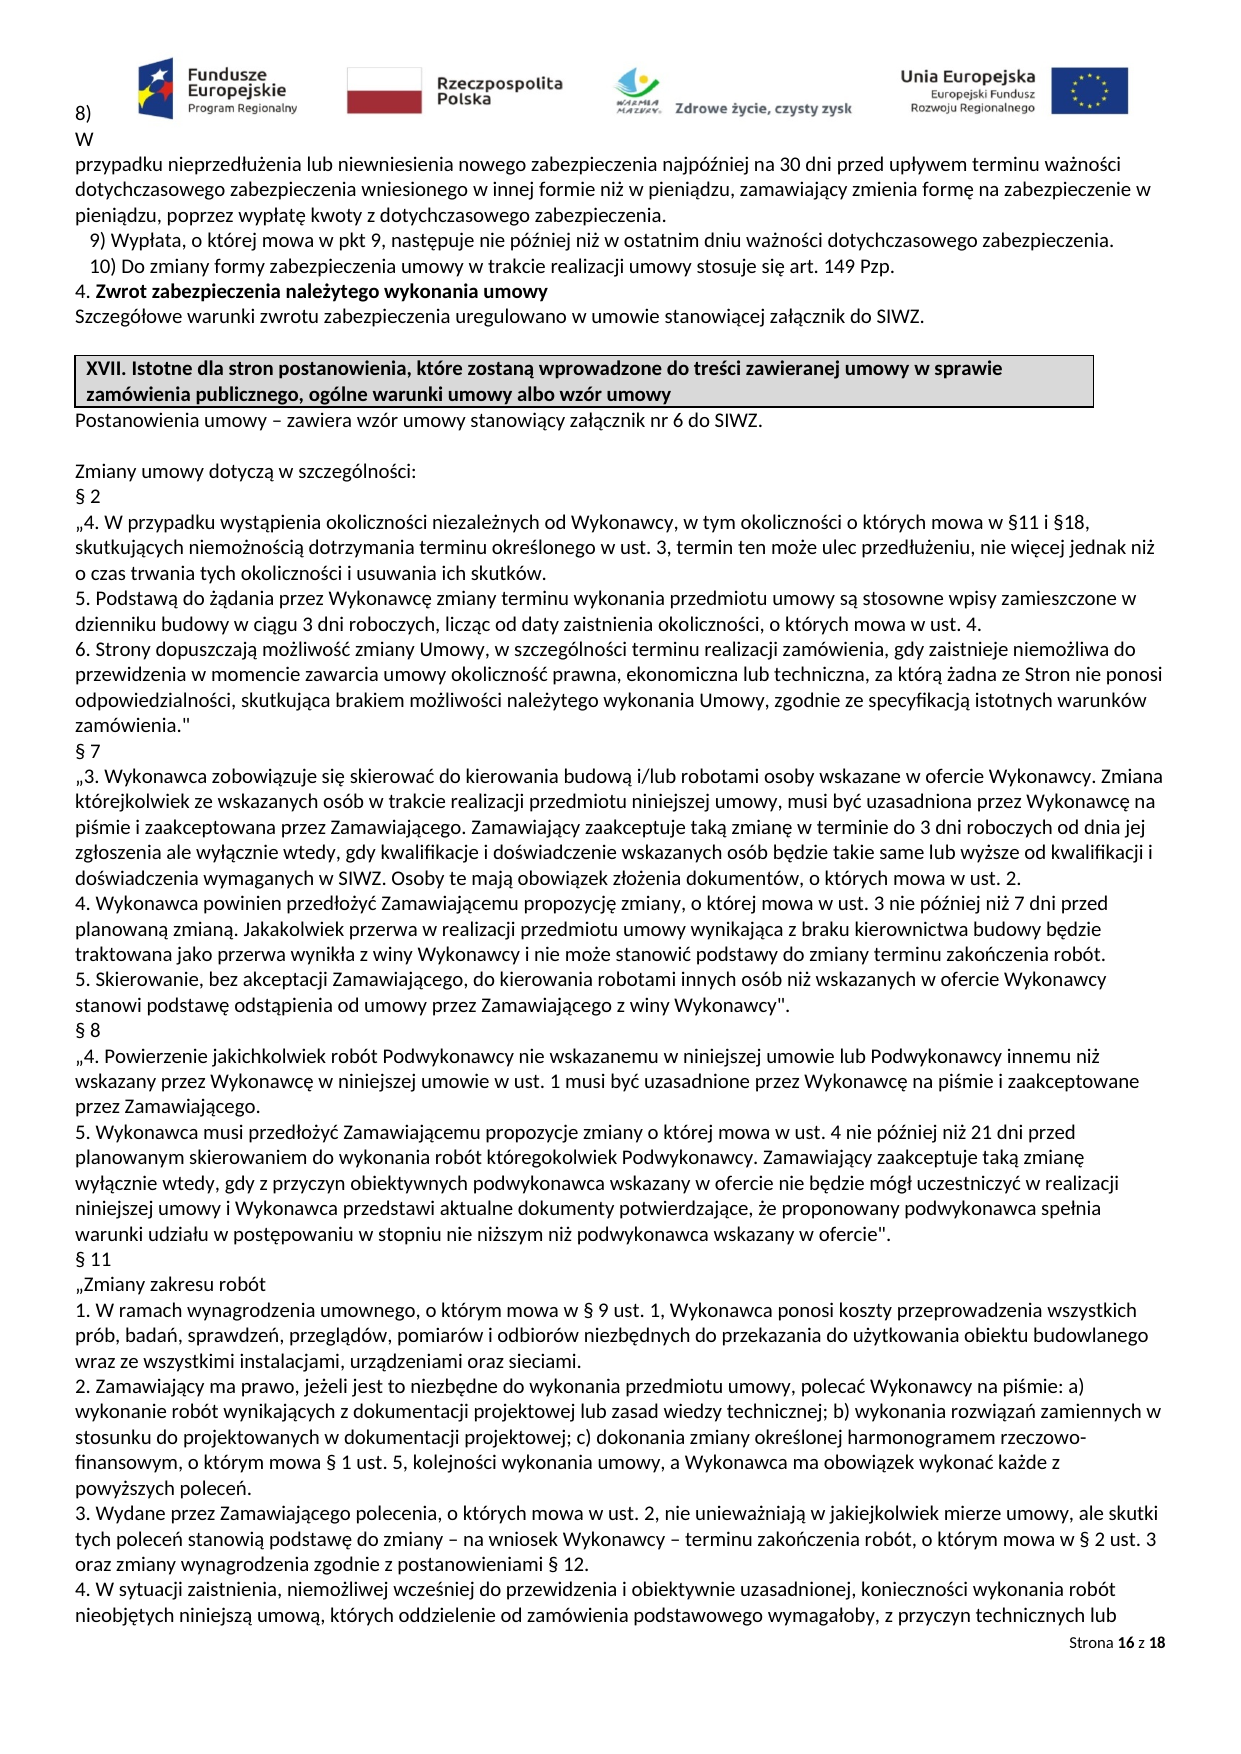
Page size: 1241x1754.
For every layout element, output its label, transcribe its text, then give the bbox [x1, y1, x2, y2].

text 5. Wykonawca musi przedłożyć Zamawiającemu propozycje zmiany o której mowa w ust. 4 nie później niż 21 dni przed planowanym skierowaniem do wykonania robót któregokolwiek Podwykonawcy. Zamawiający zaakceptuje taką zmianę wyłącznie wtedy, gdy z przyczyn obiektywnych podwykonawca wskazany w ofercie nie będzie mógł uczestniczyć w realizacji niniejszej umowy i Wykonawca przedstawi aktualne dokumenty potwierdzające, że proponowany podwykonawca spełnia warunki udziału w postępowaniu w stopniu nie niższym niż podwykonawca wskazany w ofercie". [75, 1119, 1165, 1246]
text Szczegółowe warunki zwrotu zabezpieczenia uregulowano w umowie stanowiącej załącznik do SIWZ. [75, 304, 1165, 329]
text 4. W sytuacji zaistnienia, niemożliwej wcześniej do przewidzenia i obiektywnie uzasadnionej, konieczności wykonania robót nieobjętych niniejszą umową, których oddzielenie od zamówienia podstawowego wymagałoby, z przyczyn technicznych lub [75, 1577, 1165, 1627]
text 1. W ramach wynagrodzenia umownego, o którym mowa w § 9 ust. 1, Wykonawca ponosi koszty przeprowadzenia wszystkich prób, badań, sprawdzeń, przeglądów, pomiarów i odbiorów niezbędnych do przekazania do użytkowania obiektu budowlanego wraz ze wszystkimi instalacjami, urządzeniami oraz sieciami. [75, 1297, 1165, 1373]
text 6. Strony dopuszczają możliwość zmiany Umowy, w szczególności terminu realizacji zamówienia, gdy zaistnieje niemożliwa do przewidzenia w momencie zawarcia umowy okoliczność prawna, ekonomiczna lub techniczna, za którą żadna ze Stron nie ponosi odpowiedzialności, skutkująca brakiem możliwości należytego wykonania Umowy, zgodnie ze specyfikacją istotnych warunków zamówienia." [75, 636, 1165, 738]
text 3. Wydane przez Zamawiającego polecenia, o których mowa w ust. 2, nie unieważniają w jakiejkolwiek mierze umowy, ale skutki tych poleceń stanowią podstawę do zmiany – na wniosek Wykonawcy – terminu zakończenia robót, o którym mowa w § 2 ust. 3 oraz zmiany wynagrodzenia zgodnie z postanowieniami § 12. [75, 1500, 1165, 1577]
text § 11 [75, 1246, 1165, 1272]
text „4. Powierzenie jakichkolwiek robót Podwykonawcy nie wskazanemu w niniejszej umowie lub Podwykonawcy innemu niż wskazany przez Wykonawcę w niniejszej umowie w ust. 1 musi być uzasadnione przez Wykonawcę na piśmie i zaakceptowane przez Zamawiającego. [75, 1043, 1165, 1119]
table_header XVII. Istotne dla stron postanowienia, które zostaną wprowadzone do treści zawieranej umowy w sprawie zamówienia publicznego, ogólne warunki umowy albo wzór umowy [76, 356, 1093, 406]
text 5. Skierowanie, bez akceptacji Zamawiającego, do kierowania robotami innych osób niż wskazanych w ofercie Wykonawcy stanowi podstawę odstąpienia od umowy przez Zamawiającego z winy Wykonawcy". [75, 967, 1165, 1017]
text § 8 [75, 1017, 1165, 1043]
text „4. W przypadku wystąpienia okoliczności niezależnych od Wykonawcy, w tym okoliczności o których mowa w §11 i §18, skutkujących niemożnością dotrzymania terminu określonego w ust. 3, termin ten może ulec przedłużeniu, nie więcej jednak niż o czas trwania tych okoliczności i usuwania ich skutków. [75, 509, 1165, 585]
text § 7 [75, 738, 1165, 763]
text 9) Wypłata, o której mowa w pkt 9, następuje nie później niż w ostatnim dniu ważności dotychczasowego zabezpieczenia. [75, 227, 1165, 253]
text 4. Zwrot zabezpieczenia należytego wykonania umowy [75, 278, 1165, 304]
text 4. Wykonawca powinien przedłożyć Zamawiającemu propozycję zmiany, o której mowa w ust. 3 nie później niż 7 dni przed planowaną zmianą. Jakakolwiek przerwa w realizacji przedmiotu umowy wynikająca z braku kierownictwa budowy będzie traktowana jako przerwa wynikła z winy Wykonawcy i nie może stanowić podstawy do zmiany terminu zakończenia robót. [75, 890, 1165, 967]
text 10) Do zmiany formy zabezpieczenia umowy w trakcie realizacji umowy stosuje się art. 149 Pzp. [75, 253, 1165, 278]
text Zmiany umowy dotyczą w szczególności: [75, 458, 1165, 484]
text 5. Podstawą do żądania przez Wykonawcę zmiany terminu wykonania przedmiotu umowy są stosowne wpisy zamieszczone w dzienniku budowy w ciągu 3 dni roboczych, licząc od daty zaistnienia okoliczności, o których mowa w ust. 4. [75, 585, 1165, 636]
text 2. Zamawiający ma prawo, jeżeli jest to niezbędne do wykonania przedmiotu umowy, polecać Wykonawcy na piśmie: a) wykonanie robót wynikających z dokumentacji projektowej lub zasad wiedzy technicznej; b) wykonania rozwiązań zamiennych w stosunku do projektowanych w dokumentacji projektowej; c) dokonania zmiany określonej harmonogramem rzeczowo-finansowym, o którym mowa § 1 ust. 5, kolejności wykonania umowy, a Wykonawca ma obowiązek wykonać każde z powyższych poleceń. [75, 1373, 1165, 1500]
text 8) W przypadku nieprzedłużenia lub niewniesienia nowego zabezpieczenia najpóźniej na 30 dni przed upływem terminu ważności dotychczasowego zabezpieczenia wniesionego w innej formie niż w pieniądzu, zamawiający zmienia formę na zabezpieczenie w pieniądzu, poprzez wypłatę kwoty z dotychczasowego zabezpieczenia. [75, 75, 1165, 227]
text „3. Wykonawca zobowiązuje się skierować do kierowania budową i/lub robotami osoby wskazane w ofercie Wykonawcy. Zmiana którejkolwiek ze wskazanych osób w trakcie realizacji przedmiotu niniejszej umowy, musi być uzasadniona przez Wykonawcę na piśmie i zaakceptowana przez Zamawiającego. Zamawiający zaakceptuje taką zmianę w terminie do 3 dni roboczych od dnia jej zgłoszenia ale wyłącznie wtedy, gdy kwalifikacje i doświadczenie wskazanych osób będzie takie same lub wyższe od kwalifikacji i doświadczenia wymaganych w SIWZ. Osoby te mają obowiązek złożenia dokumentów, o których mowa w ust. 2. [75, 763, 1165, 890]
text § 2 [75, 484, 1165, 509]
text „Zmiany zakresu robót [75, 1272, 1165, 1297]
text Postanowienia umowy – zawiera wzór umowy stanowiący załącznik nr 6 do SIWZ. [75, 407, 1165, 433]
